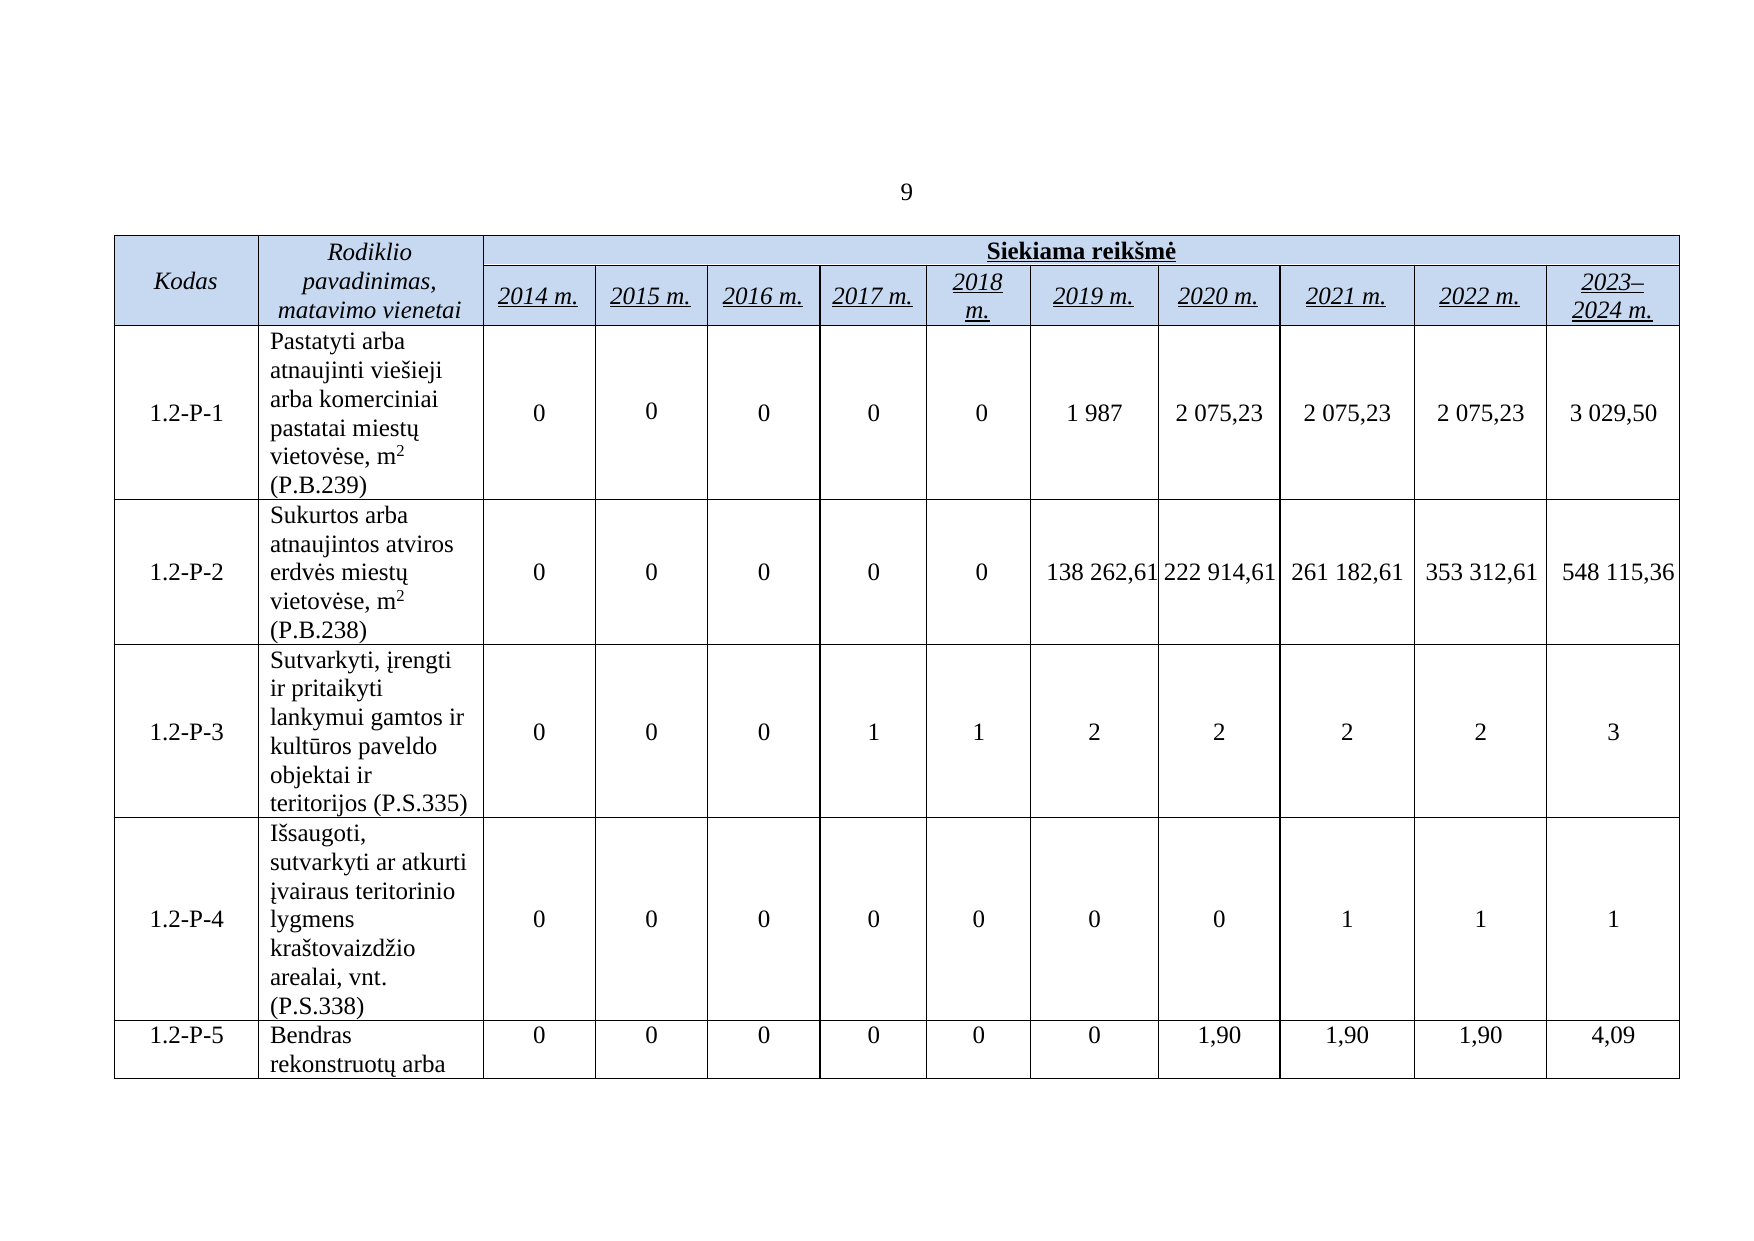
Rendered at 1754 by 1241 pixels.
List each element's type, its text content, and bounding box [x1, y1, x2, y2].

table_cell 2 075,23 [1281, 326, 1414, 499]
table_cell 1.2-P-1 [115, 326, 258, 499]
table_cell 0 [596, 500, 707, 644]
table_cell 1,90 [1415, 1021, 1546, 1078]
table_cell 3 029,50 [1547, 326, 1679, 499]
table_cell Sukurtos arba atnaujintos atviros erdvės miestų vietovėse, m2 (P.B.238) [259, 500, 483, 644]
table_cell 0 [708, 645, 819, 817]
table_cell 353 312,61 [1415, 500, 1546, 644]
table_cell 0 [484, 500, 595, 644]
table_cell 0 [484, 818, 595, 1019]
table_header Siekiama reikšmė [484, 236, 1679, 264]
table_cell 0 [708, 818, 819, 1019]
table_header Kodas [115, 236, 258, 325]
table_cell 2021 m. [1281, 266, 1414, 325]
table_cell 0 [484, 1021, 595, 1078]
table_cell 2 [1159, 645, 1279, 817]
table_cell 0 [927, 326, 1030, 499]
table_cell 2 075,23 [1159, 326, 1279, 499]
table_cell Bendras rekonstruotų arba [259, 1021, 483, 1078]
table_cell 1.2-P-5 [115, 1021, 258, 1078]
table_cell Išsaugoti, sutvarkyti ar atkurti įvairaus teritorinio lygmens kraštovaizdžio arealai, vnt. (P.S.338) [259, 818, 483, 1019]
table_cell 1 [1547, 818, 1679, 1019]
table_cell 2022 m. [1415, 266, 1546, 325]
table_cell 0 [927, 1021, 1030, 1078]
table_cell 3 [1547, 645, 1679, 817]
table_cell 2 [1281, 645, 1414, 817]
table_cell 0 [596, 1021, 707, 1078]
table_cell 222 914,61 [1159, 500, 1279, 644]
table_cell 2019 m. [1031, 266, 1158, 325]
table_cell 548 115,36 [1547, 500, 1679, 644]
table_cell 0 [708, 1021, 819, 1078]
table_cell 2 [1031, 645, 1158, 817]
table_cell 261 182,61 [1281, 500, 1414, 644]
table_cell 1.2-P-4 [115, 818, 258, 1019]
table_cell 1 [927, 645, 1030, 817]
table_cell 2020 m. [1159, 266, 1279, 325]
table_cell 138 262,61 [1031, 500, 1158, 644]
table_cell 0 [821, 818, 926, 1019]
table_cell 1 987 [1031, 326, 1158, 499]
table_cell 2 [1415, 645, 1546, 817]
table_cell 0 [821, 326, 926, 499]
table_cell 0 [821, 1021, 926, 1078]
table_cell 1.2-P-3 [115, 645, 258, 817]
table_header Rodiklio pavadinimas, matavimo vienetai [259, 236, 483, 325]
table_cell 0 [927, 500, 1030, 644]
table_cell 0 [1159, 818, 1279, 1019]
table_cell 2018 m. [927, 266, 1030, 325]
table_cell Pastatyti arba atnaujinti viešieji arba komerciniai pastatai miestų vietovėse, m2 (P.B.239) [259, 326, 483, 499]
table_cell 0 [596, 326, 707, 499]
table_cell 0 [484, 326, 595, 499]
table_cell 2015 m. [596, 266, 707, 325]
table_cell 1 [1281, 818, 1414, 1019]
table_cell 1.2-P-2 [115, 500, 258, 644]
table_cell Sutvarkyti, įrengti ir pritaikyti lankymui gamtos ir kultūros paveldo objektai ir teritorijos (P.S.335) [259, 645, 483, 817]
table_cell 0 [596, 818, 707, 1019]
table_cell 2016 m. [708, 266, 819, 325]
table_cell 0 [708, 326, 819, 499]
table_cell 0 [596, 645, 707, 817]
table_cell 1 [1415, 818, 1546, 1019]
table_cell 0 [708, 500, 819, 644]
table_cell 0 [927, 818, 1030, 1019]
table_cell 2014 m. [484, 266, 595, 325]
table_cell 0 [484, 645, 595, 817]
table_cell 2 075,23 [1415, 326, 1546, 499]
table_cell 4,09 [1547, 1021, 1679, 1078]
table_cell 2017 m. [821, 266, 926, 325]
table_cell 1,90 [1159, 1021, 1279, 1078]
table_cell 0 [1031, 818, 1158, 1019]
table_cell 2023–2024 m. [1547, 266, 1679, 325]
table_cell 0 [821, 500, 926, 644]
table_cell 1,90 [1281, 1021, 1414, 1078]
table_cell 0 [1031, 1021, 1158, 1078]
table_cell 1 [821, 645, 926, 817]
